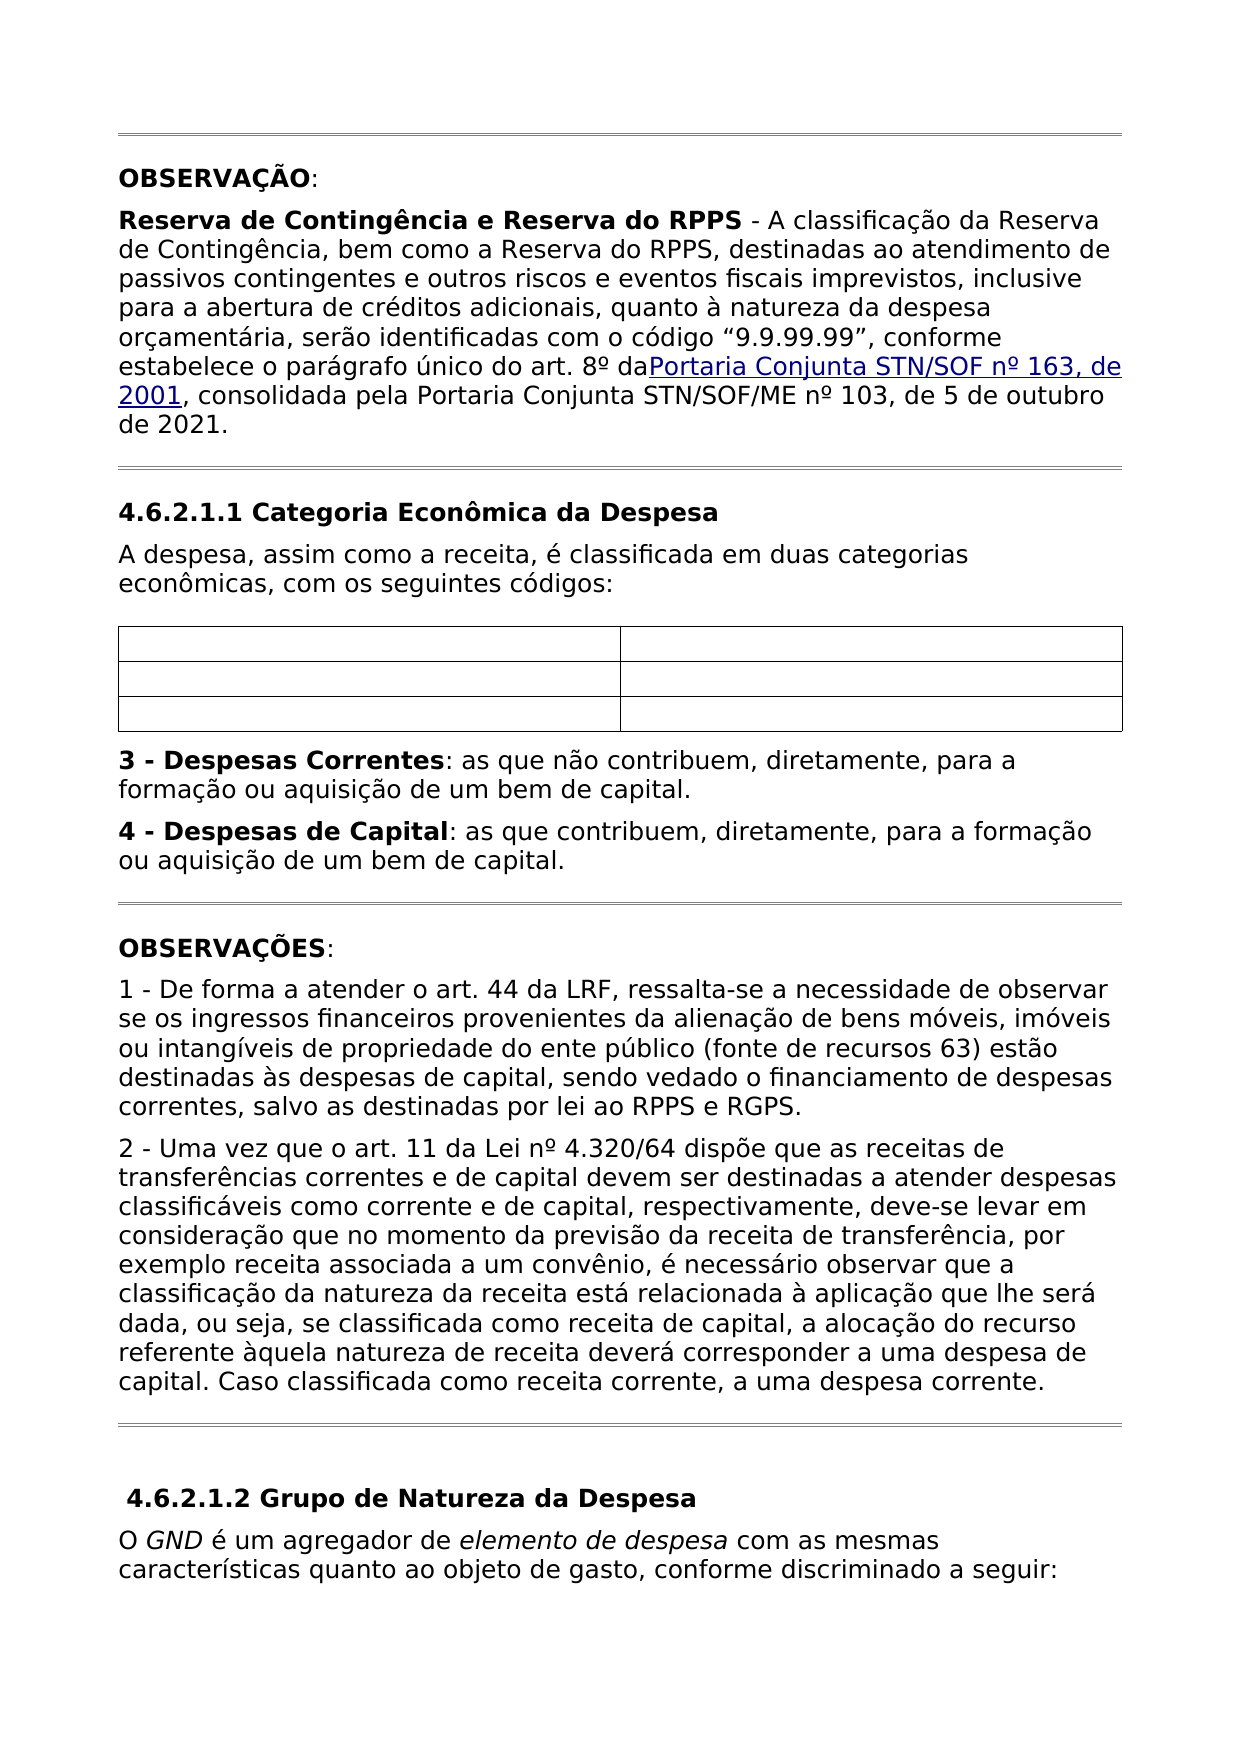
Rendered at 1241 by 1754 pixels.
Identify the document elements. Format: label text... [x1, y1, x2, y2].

table_header [119, 627, 620, 661]
text OBSERVAÇÕES: [118, 934, 1122, 963]
table_header [621, 627, 1122, 661]
text 4 - Despesas de Capital: as que contribuem, diretamente, para a formação ou aquisição de um bem de capital. [118, 817, 1122, 875]
text 3 - Despesas Correntes: as que não contribuem, diretamente, para a formação ou aquisição de um bem de capital. [118, 746, 1122, 804]
text OBSERVAÇÃO: [118, 164, 1122, 194]
table_cell [621, 662, 1122, 696]
text O GND é um agregador de elemento de despesa com as mesmas características quanto ao objeto de gasto, conforme discriminado a seguir: [118, 1526, 1122, 1584]
text 2 - Uma vez que o art. 11 da Lei nº 4.320/64 dispõe que as receitas de transferências correntes e de capital devem ser destinadas a atender despesas classificáveis como corrente e de capital, respectivamente, deve-se levar em consideração que no momento da previsão da receita de transferência, por exemplo receita associada a um convênio, é necessário observar que a classificação da natureza da receita está relacionada à aplicação que lhe será dada, ou seja, se classificada como receita de capital, a alocação do recurso referente àquela natureza de receita deverá corresponder a uma despesa de capital. Caso classificada como receita corrente, a uma despesa corrente. [118, 1134, 1122, 1396]
table_cell [119, 662, 620, 696]
table_cell [119, 697, 620, 731]
text 4.6.2.1.1 Categoria Econômica da Despesa [118, 498, 1122, 527]
text Reserva de Contingência e Reserva do RPPS - A classificação da Reserva de Contingência, bem como a Reserva do RPPS, destinadas ao atendimento de passivos contingentes e outros riscos e eventos fiscais imprevistos, inclusive para a abertura de créditos adicionais, quanto à natureza da despesa orçamentária, serão identificadas com o código “9.9.99.99”, conforme estabelece o parágrafo único do art. 8º daPortaria Conjunta STN/SOF nº 163, de 2001, consolidada pela Portaria Conjunta STN/SOF/ME nº 103, de 5 de outubro de 2021. [118, 206, 1122, 439]
text A despesa, assim como a receita, é classificada em duas categorias econômicas, com os seguintes códigos: [118, 540, 1122, 598]
table_cell [621, 697, 1122, 731]
text 4.6.2.1.2 Grupo de Natureza da Despesa [118, 1455, 1122, 1513]
text 1 - De forma a atender o art. 44 da LRF, ressalta-se a necessidade de observar se os ingressos financeiros provenientes da alienação de bens móveis, imóveis ou intangíveis de propriedade do ente público (fonte de recursos 63) estão destinadas às despesas de capital, sendo vedado o financiamento de despesas correntes, salvo as destinadas por lei ao RPPS e RGPS. [118, 976, 1122, 1121]
